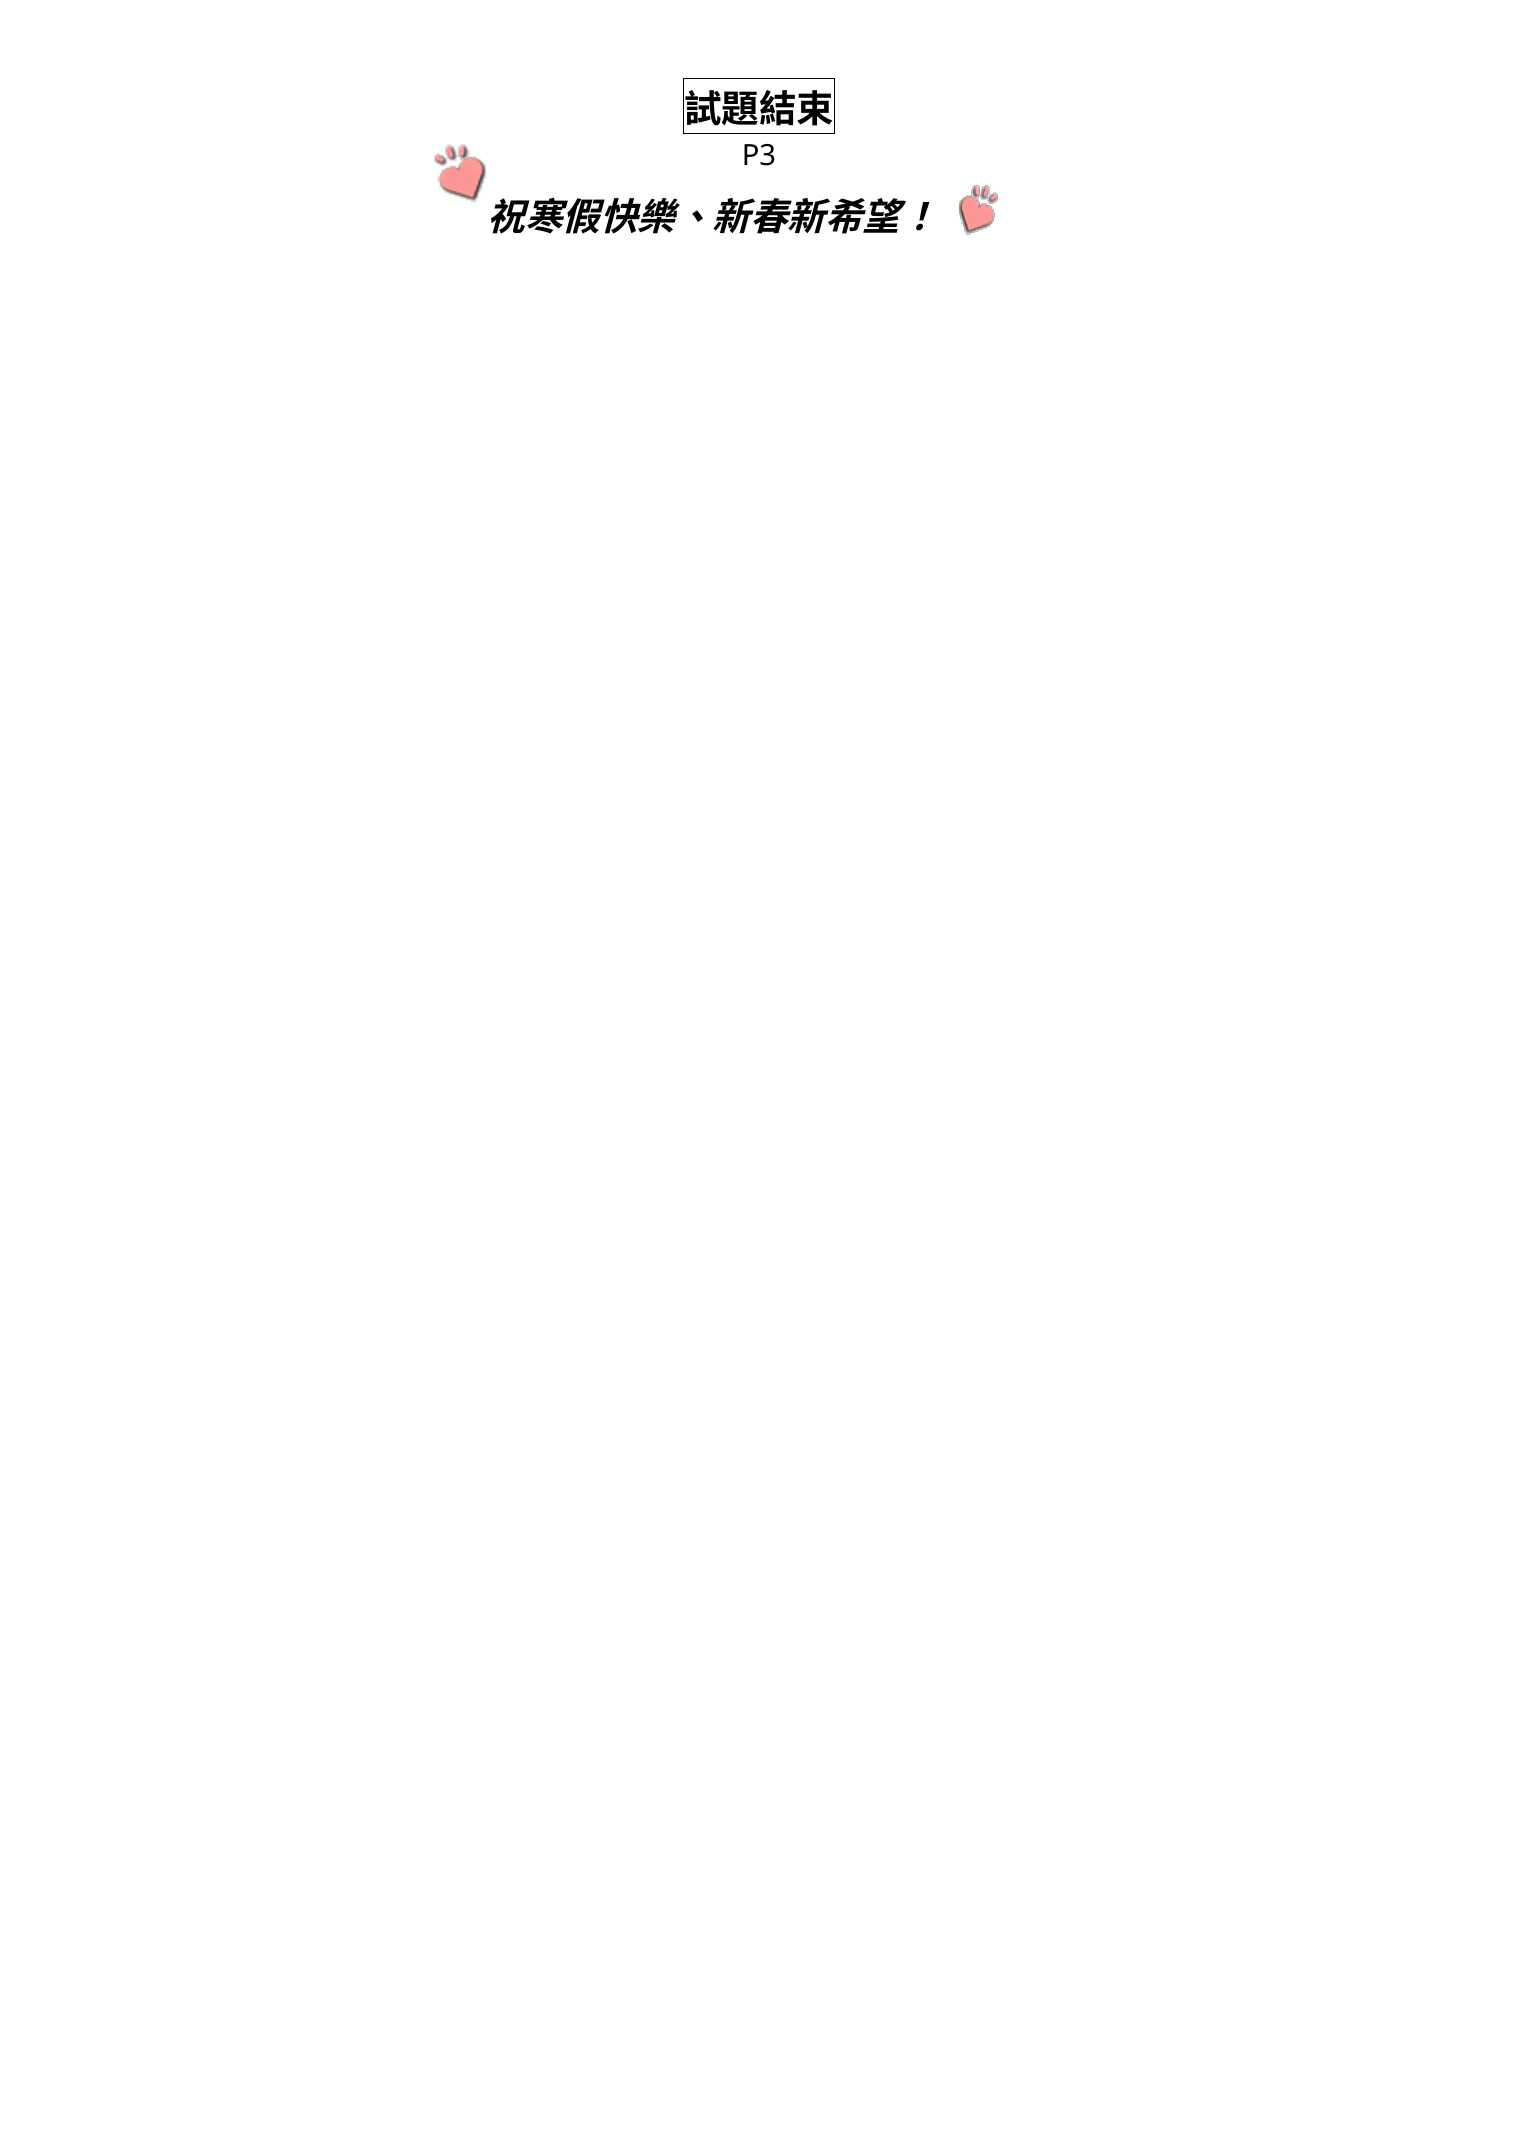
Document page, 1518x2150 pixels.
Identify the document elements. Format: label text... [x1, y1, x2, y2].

text [835, 78, 1443, 134]
text [75, 78, 683, 134]
text 試題結束 [684, 79, 834, 133]
text 祝寒假快樂、新春新希望！ [75, 174, 1443, 253]
text P3 [75, 134, 1443, 174]
